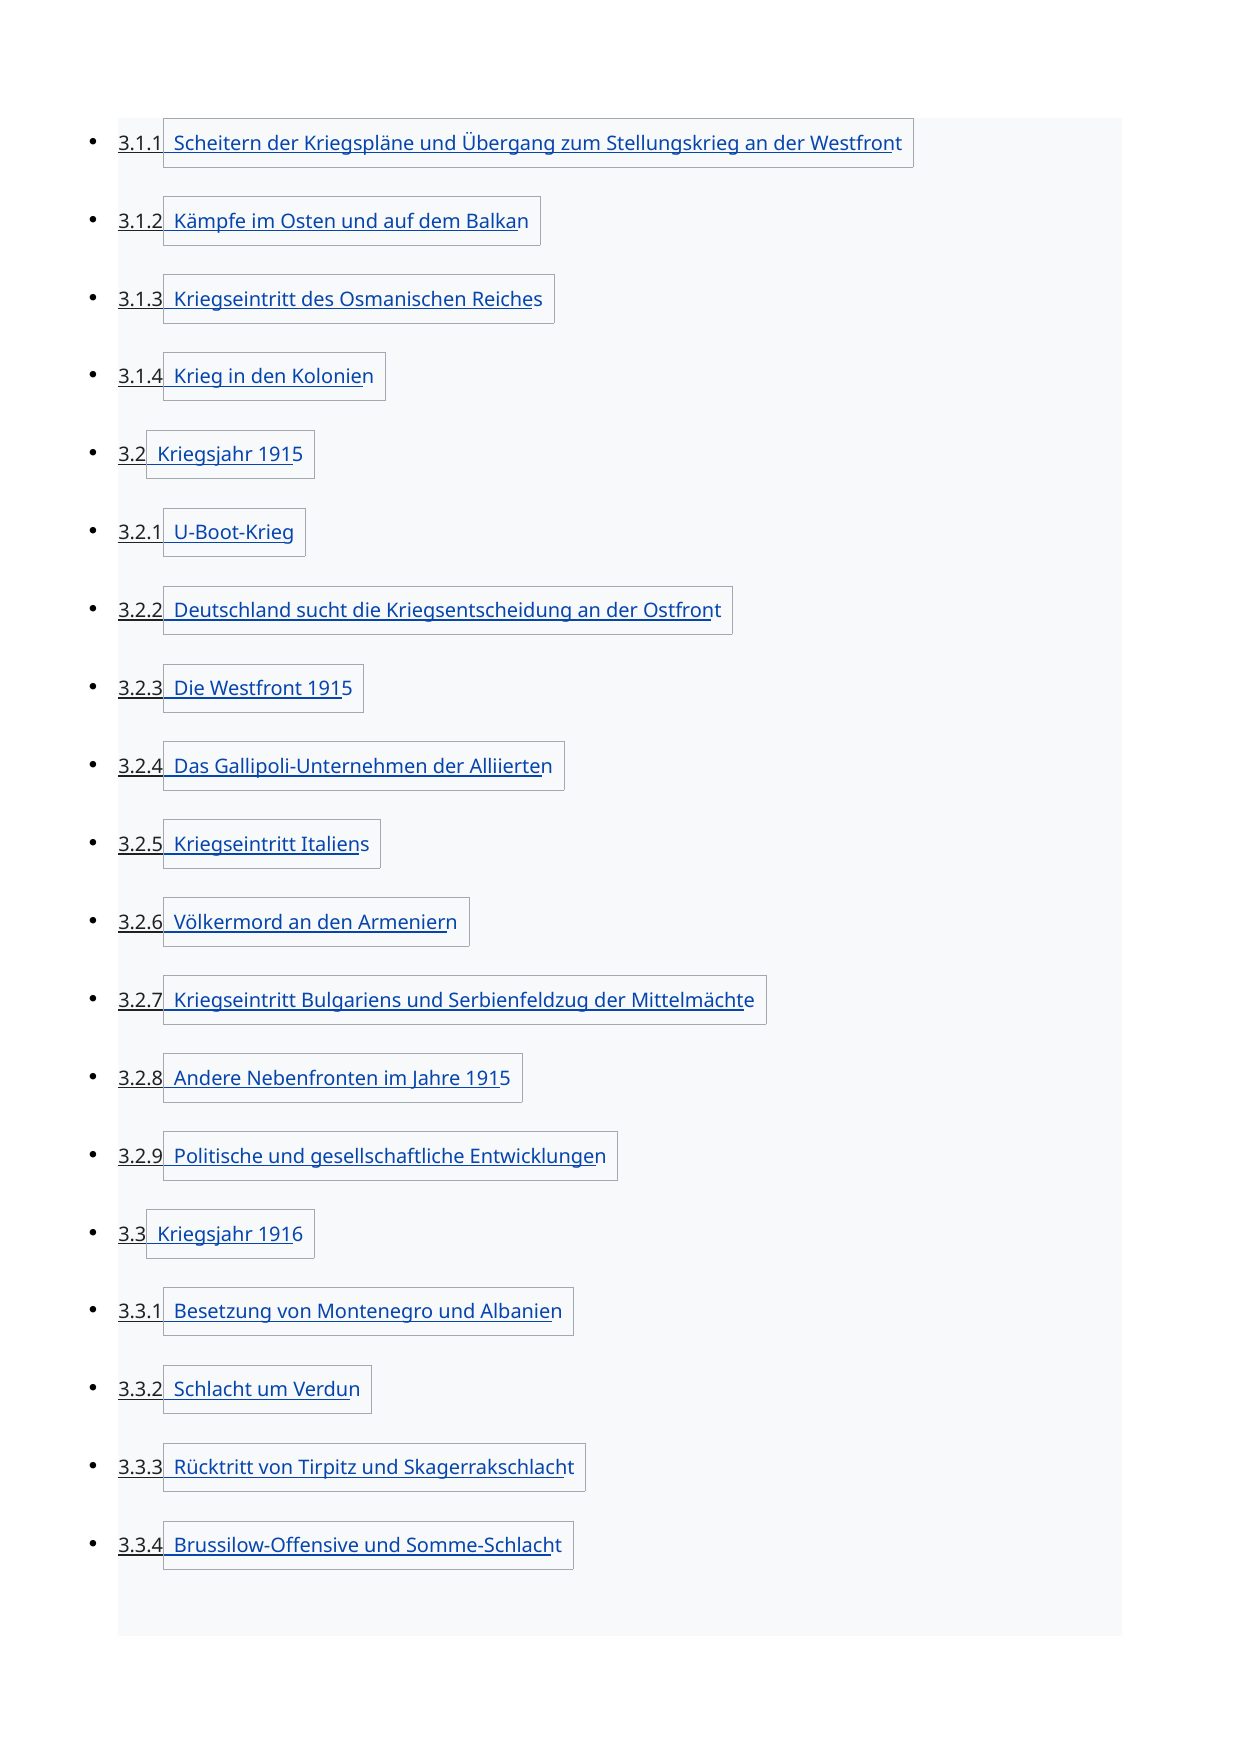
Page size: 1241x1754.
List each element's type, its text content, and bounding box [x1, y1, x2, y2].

list 3.2.8 [118, 1053, 163, 1087]
list 3.1.4 [118, 352, 163, 386]
list [118, 855, 163, 868]
list Kämpfe im Osten und auf dem Balkan [164, 197, 540, 245]
list [767, 975, 1122, 1024]
list 3.2 [118, 430, 146, 464]
list [555, 274, 1122, 323]
list 3.2.2 [118, 586, 163, 619]
list 3.3.1 [118, 1287, 163, 1321]
list [315, 430, 1122, 478]
list [372, 1365, 1122, 1413]
list 3.2.1 [118, 508, 163, 542]
list 3.3.2 [118, 1365, 163, 1399]
list 3.3 [118, 1209, 146, 1243]
list [541, 196, 1122, 245]
list 3.2.3Die Westfront 1915 [118, 699, 163, 712]
list [118, 387, 163, 401]
list [914, 118, 1122, 167]
list [574, 1287, 1122, 1336]
list 3.1.3 [118, 274, 163, 308]
list [315, 1209, 1122, 1258]
list [565, 741, 1122, 790]
list Schlacht um Verdun [164, 1366, 371, 1413]
list [470, 897, 1122, 946]
list 3.2.3Die Westfront 1915 [118, 663, 363, 697]
list [574, 1521, 1122, 1569]
list 3.2.7 [118, 975, 163, 1009]
list Kriegseintritt Bulgariens und Serbienfeldzug der Mittelmächte [164, 976, 766, 1024]
list Politische und gesellschaftliche Entwicklungen [164, 1132, 617, 1180]
list Andere Nebenfronten im Jahre 1915 [164, 1054, 522, 1102]
list 3.3.4 [118, 1521, 163, 1554]
list [586, 1443, 1122, 1491]
list U-Boot-Krieg [164, 509, 305, 556]
list Rücktritt von Tirpitz und Skagerrakschlacht [164, 1444, 585, 1491]
list [118, 1244, 146, 1258]
list Völkermord an den Armeniern [164, 898, 469, 946]
list Kriegseintritt des Osmanischen Reiches [164, 275, 554, 323]
list [381, 819, 1122, 868]
list Besetzung von Montenegro und Albanien [164, 1288, 573, 1335]
list 3.1.1 [118, 118, 163, 152]
list [118, 465, 146, 478]
list Kriegsjahr 1915 [147, 431, 314, 478]
list [523, 1053, 1122, 1102]
list [306, 508, 1122, 556]
list [118, 1400, 163, 1413]
list Kriegsjahr 1916 [147, 1210, 314, 1258]
list Brussilow-Offensive und Somme-Schlacht [164, 1522, 573, 1569]
list 3.2.6 [118, 897, 163, 931]
list [733, 586, 1122, 634]
list [386, 352, 1122, 401]
list 3.1.2 [118, 196, 163, 230]
list 3.2.3Die Westfront 1915 [164, 665, 363, 712]
list [618, 1131, 1122, 1180]
list 3.2.9 [118, 1131, 163, 1165]
list Das Gallipoli-Unternehmen der Alliierten [164, 742, 564, 790]
list 3.2.3Die Westfront 1915 [364, 663, 1122, 712]
list 3.2.5 [118, 819, 163, 853]
list [118, 543, 163, 556]
list Kriegseintritt Italiens [164, 820, 380, 868]
list 3.3.3 [118, 1443, 163, 1477]
list 3.2.4 [118, 741, 163, 775]
list Krieg in den Kolonien [164, 353, 385, 400]
list Deutschland sucht die Kriegsentscheidung an der Ostfront [164, 587, 732, 634]
list Scheitern der Kriegspläne und Übergang zum Stellungskrieg an der Westfront [164, 119, 913, 167]
